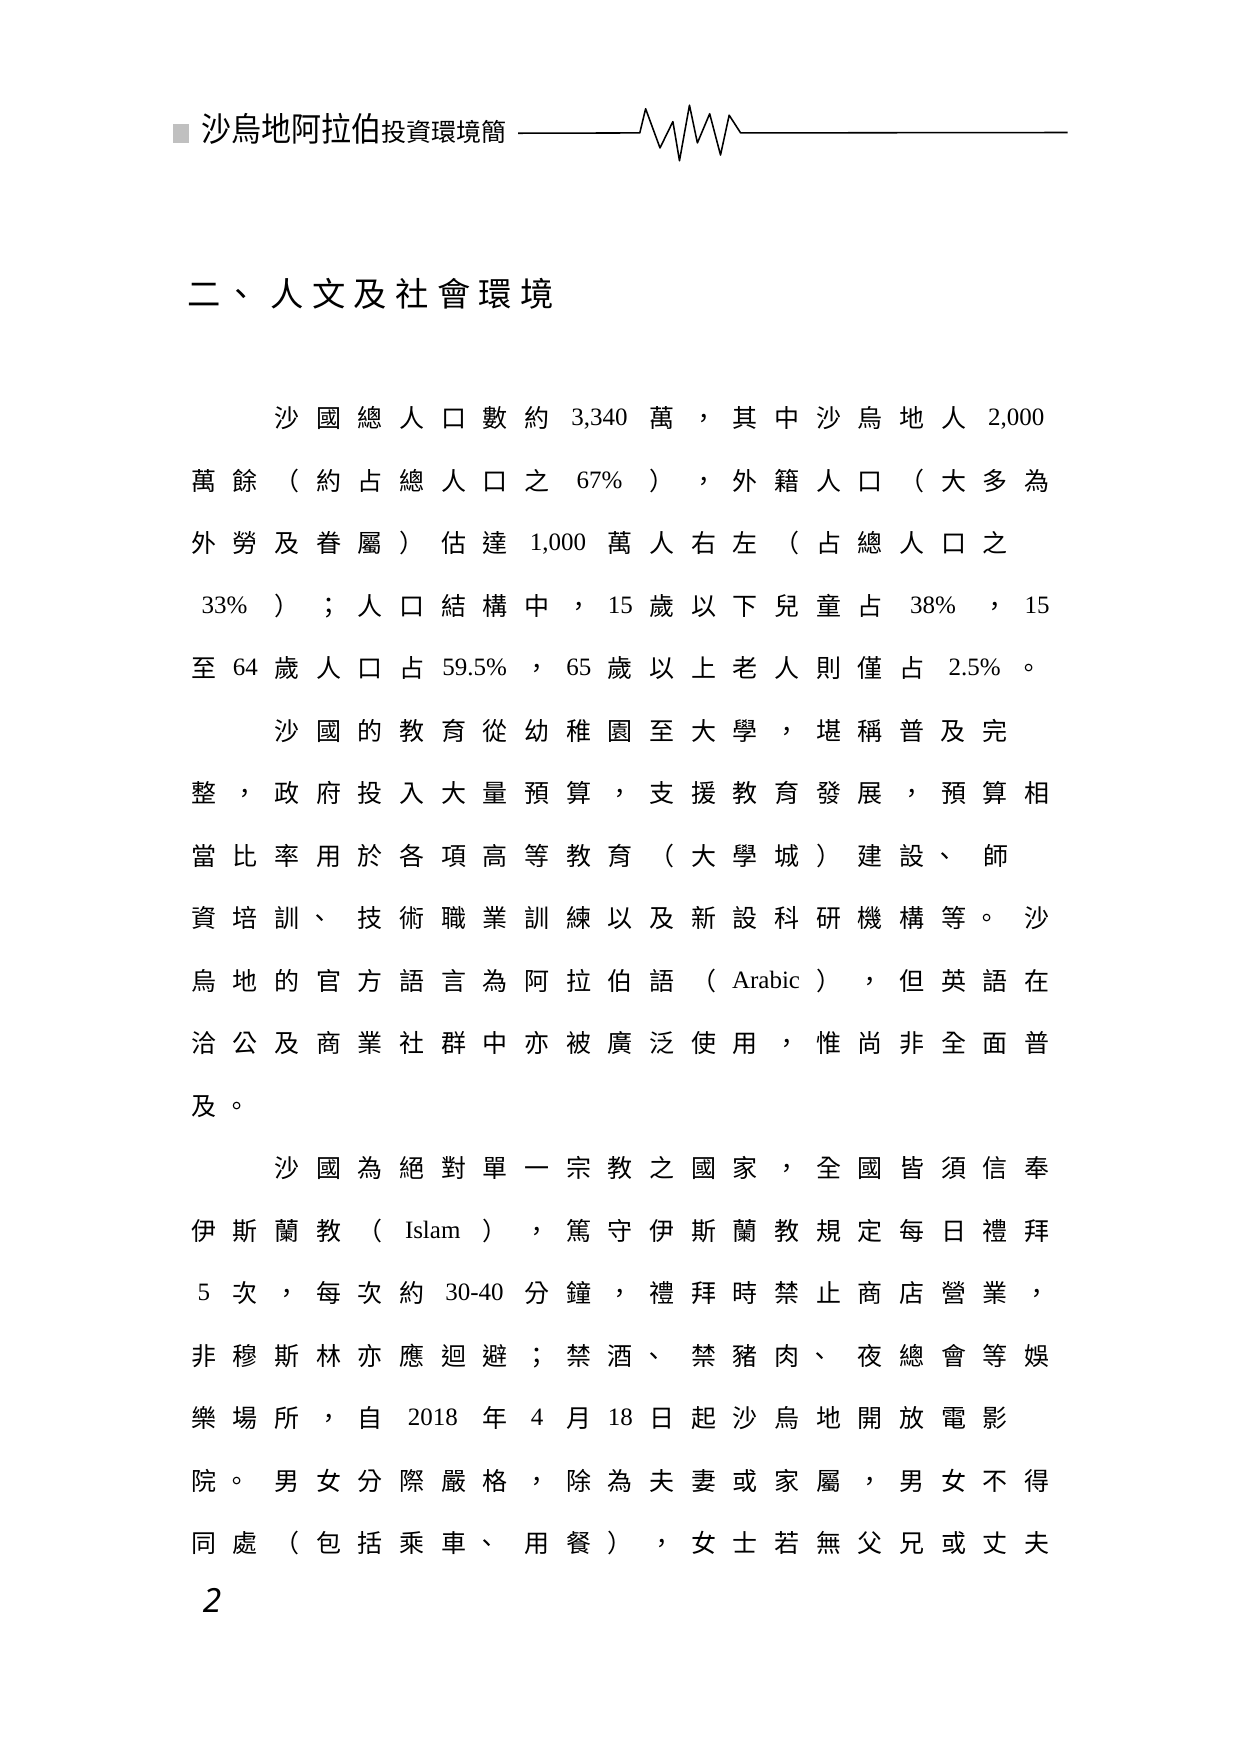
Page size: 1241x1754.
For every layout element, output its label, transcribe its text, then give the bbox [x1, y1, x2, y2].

text 沙國總人口數約3,340萬，其中沙烏地人2,000萬餘（約占總人口之67%），外籍人口（大多為外勞及眷屬）估達1,000萬人右左（占總人口之33%）；人口結構中，15歲以下兒童占38%，15至64歲人口占59.5%，65歲以上老人則僅占2.5%。 [183, 375, 1058, 688]
text 沙國的教育從幼稚園至大學，堪稱普及完整，政府投入大量預算，支援教育發展，預算相當比率用於各項高等教育（大學城）建設、師資培訓、技術職業訓練以及新設科研機構等。沙烏地的官方語言為阿拉伯語（Arabic），但英語在洽公及商業社群中亦被廣泛使用，惟尚非全面普及。 [183, 688, 1058, 1125]
text 沙國為絕對單一宗教之國家，全國皆須信奉伊斯蘭教（Islam），篤守伊斯蘭教規定每日禮拜5次，每次約30-40分鐘，禮拜時禁止商店營業，非穆斯林亦應迴避；禁酒、禁豬肉、夜總會等娛樂場所，自2018年4月18日起沙烏地開放電影院。男女分際嚴格，除為夫妻或家屬，男女不得同處（包括乘車、用餐），女士若無父兄或丈夫 [183, 1125, 1058, 1563]
text 二、人文及社會環境 [183, 250, 1058, 313]
